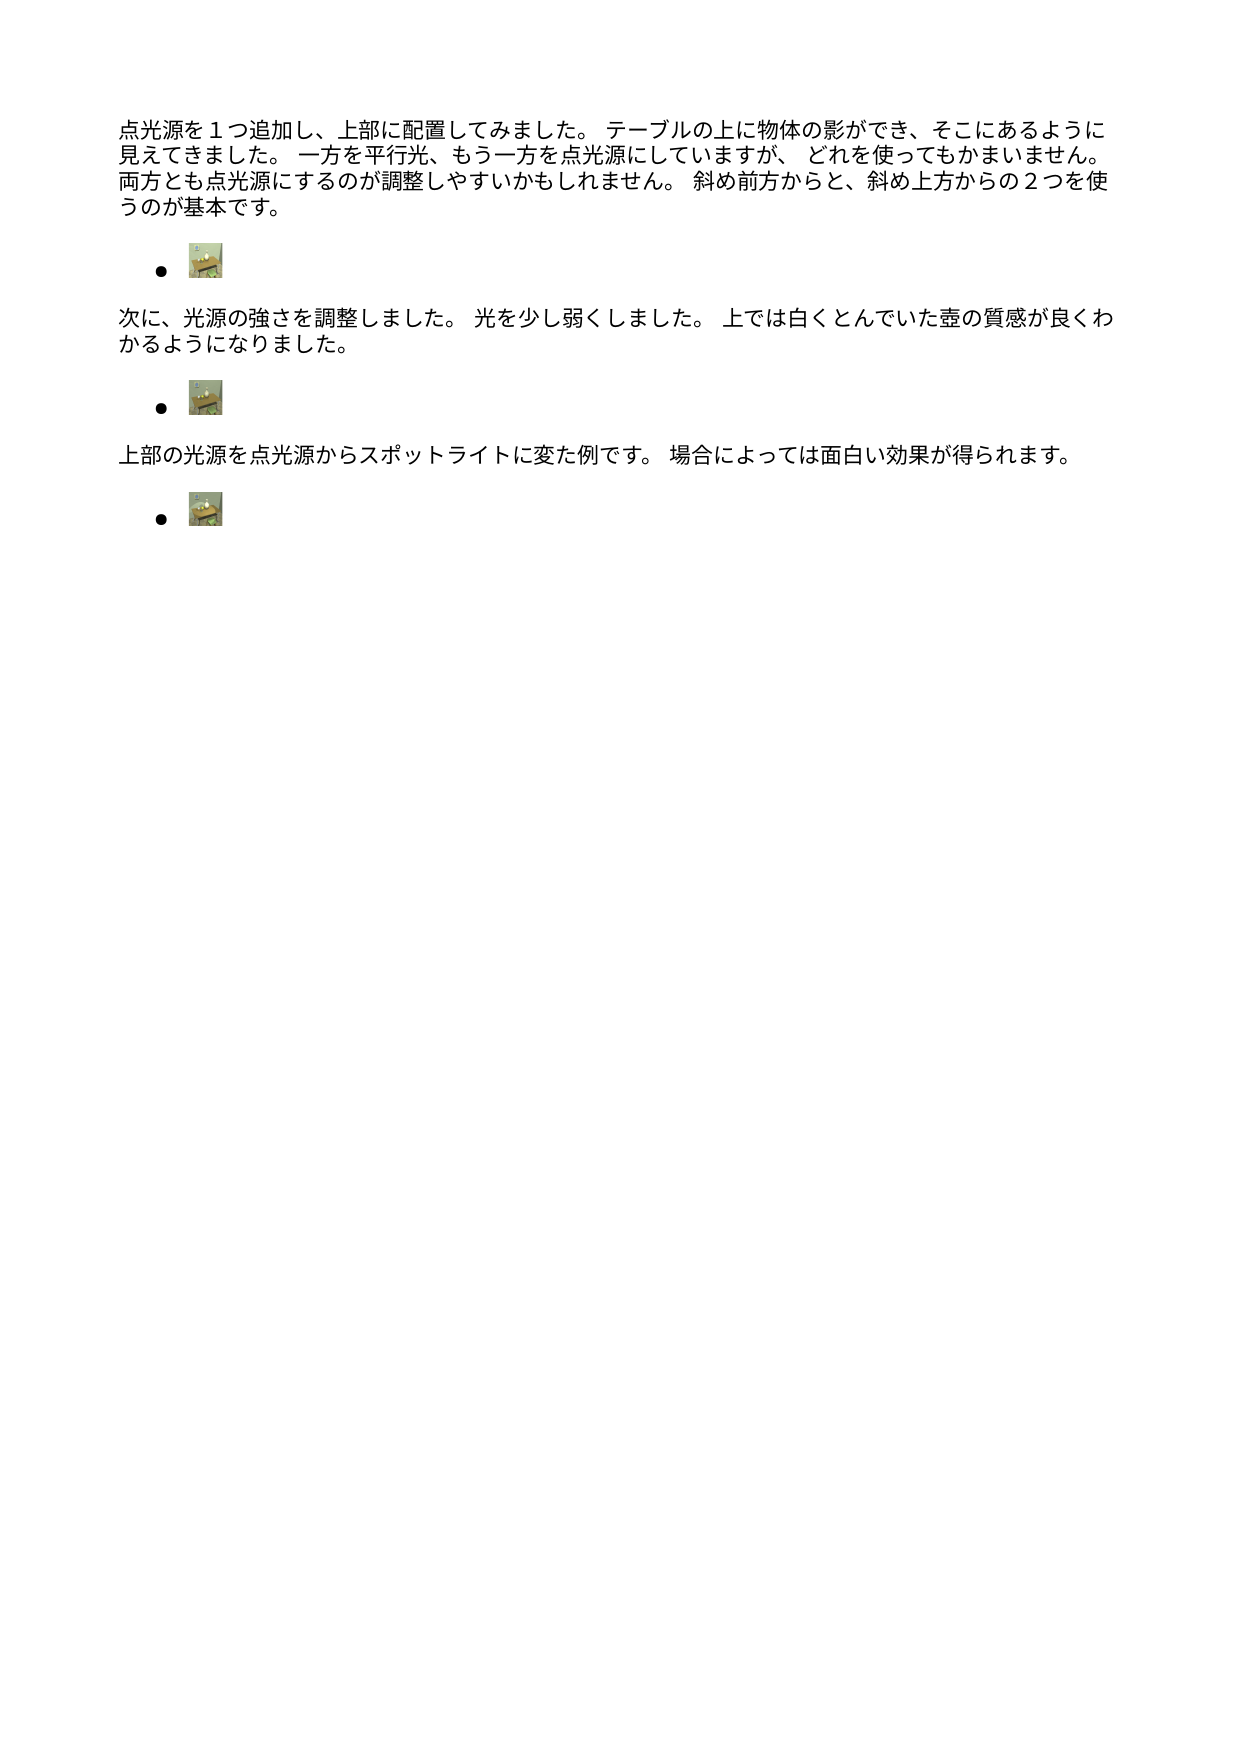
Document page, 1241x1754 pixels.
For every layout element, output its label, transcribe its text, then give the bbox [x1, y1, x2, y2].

picture [188, 492, 223, 526]
text 上部の光源を点光源からスポットライトに変た例です。 場合によっては面白い効果が得られます。 [118, 443, 1122, 469]
picture [188, 243, 223, 278]
text 点光源を１つ追加し、上部に配置してみました。 テーブルの上に物体の影ができ、そこにあるように見えてきました。 一方を平行光、もう一方を点光源にしていますが、 どれを使ってもかまいません。 両方とも点光源にするのが調整しやすいかもしれません。 斜め前方からと、斜め上方からの２つを使うのが基本です。 [118, 118, 1122, 220]
picture [188, 380, 223, 415]
text 次に、光源の強さを調整しました。 光を少し弱くしました。 上では白くとんでいた壺の質感が良くわかるようになりました。 [118, 306, 1122, 357]
